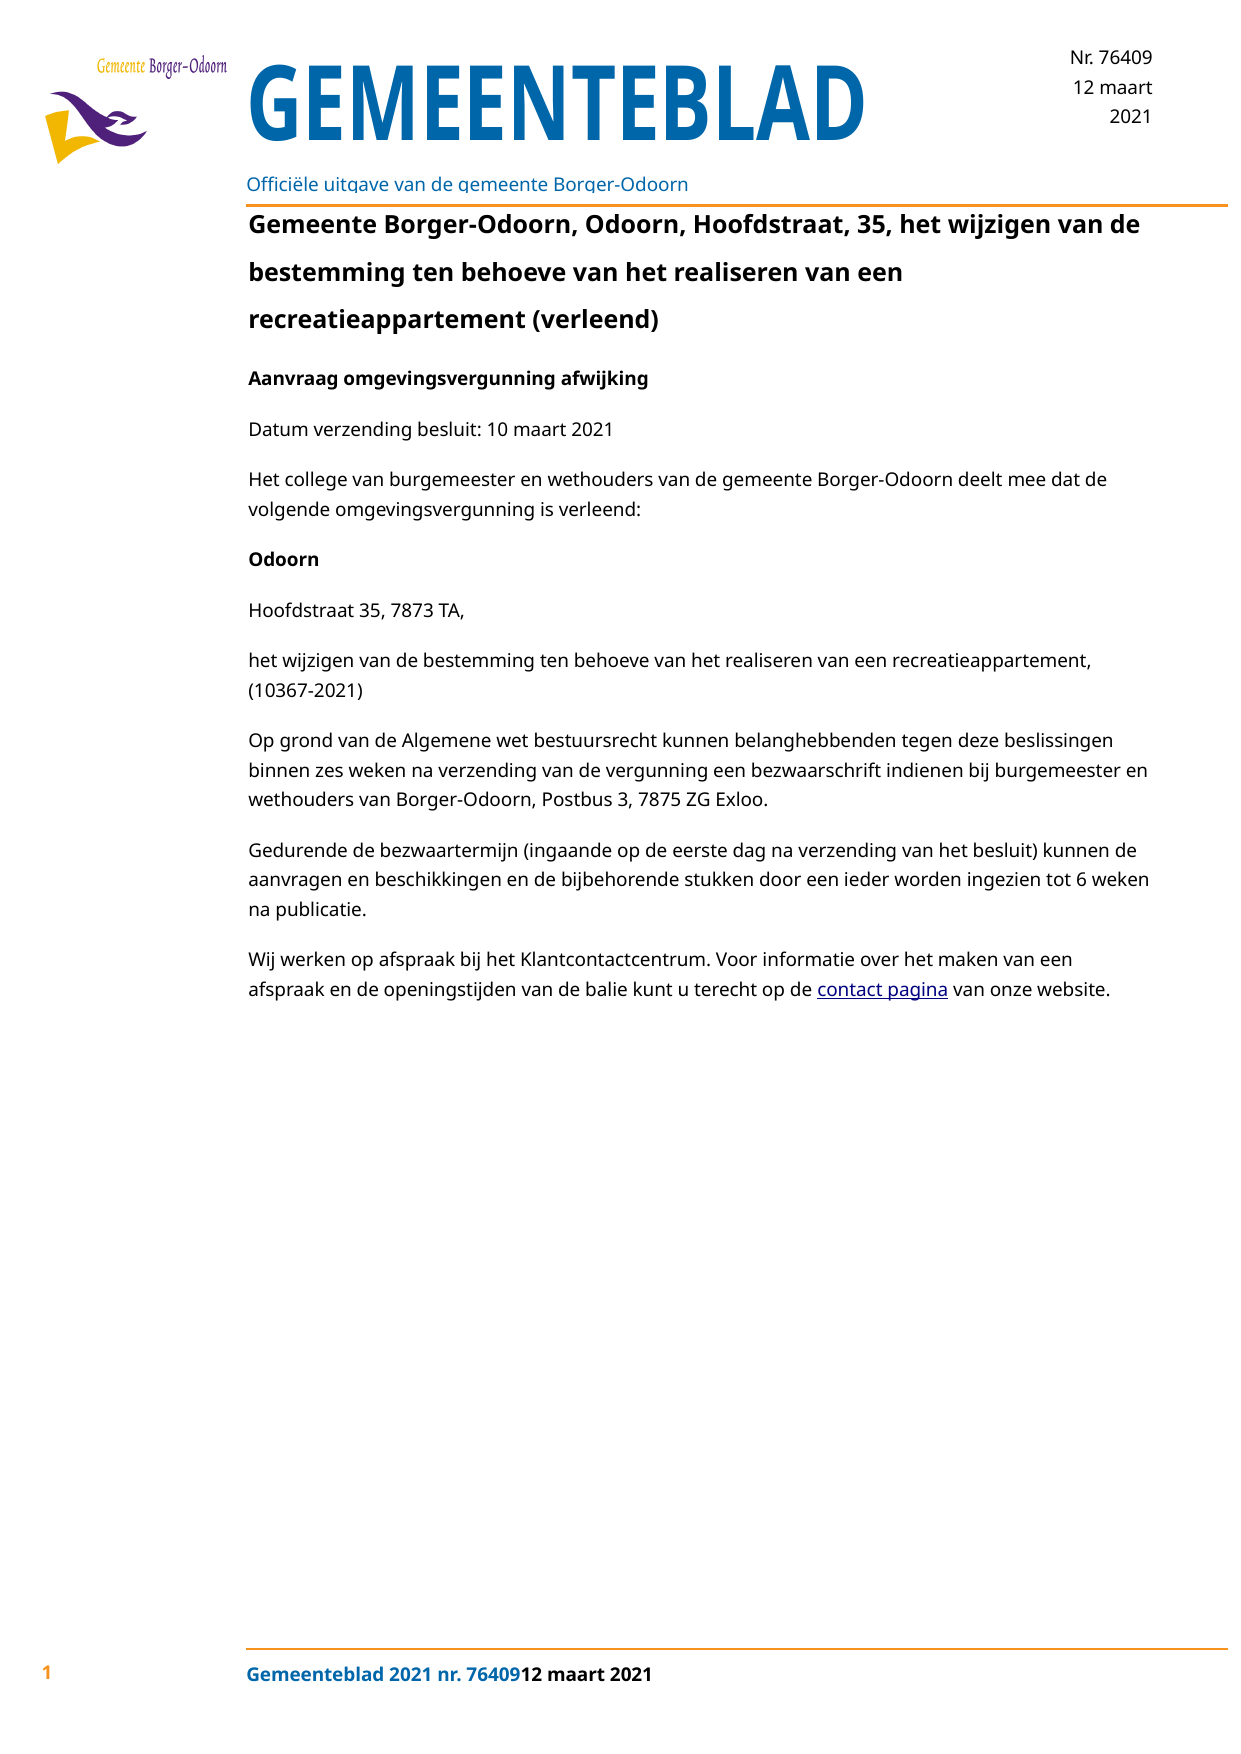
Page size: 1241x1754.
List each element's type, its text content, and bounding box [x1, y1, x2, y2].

text Hoofdstraat 35, 7873 TA, [248, 597, 1152, 622]
text Wij werken op afspraak bij het Klantcontactcentrum. Voor informatie over het maken van een afspraak en de openingstijden van de balie kunt u terecht op de contact pagina van onze website. [248, 946, 1152, 1002]
text het wijzigen van de bestemming ten behoeve van het realiseren van een recreatieappartement, (10367-2021) [248, 647, 1152, 702]
text Odoorn [248, 546, 1152, 572]
text Datum verzending besluit: 10 maart 2021 [248, 416, 1152, 442]
picture [41, 47, 231, 172]
text Gemeente Borger-Odoorn, Odoorn, Hoofdstraat, 35, het wijzigen van de bestemming ten behoeve van het realiseren van een recreatieappartement (verleend) [248, 207, 1152, 336]
text Aanvraag omgevingsvergunning afwijking [248, 366, 1152, 391]
text Gedurende de bezwaartermijn (ingaande op de eerste dag na verzending van het besluit) kunnen de aanvragen en beschikkingen en de bijbehorende stukken door een ieder worden ingezien tot 6 weken na publicatie. [248, 837, 1152, 922]
text Op grond van de Algemene wet bestuursrecht kunnen belanghebbenden tegen deze beslissingen binnen zes weken na verzending van de vergunning een bezwaarschrift indienen bij burgemeester en wethouders van Borger-Odoorn, Postbus 3, 7875 ZG Exloo. [248, 727, 1152, 812]
text Het college van burgemeester en wethouders van de gemeente Borger-Odoorn deelt mee dat de volgende omgevingsvergunning is verleend: [248, 466, 1152, 522]
